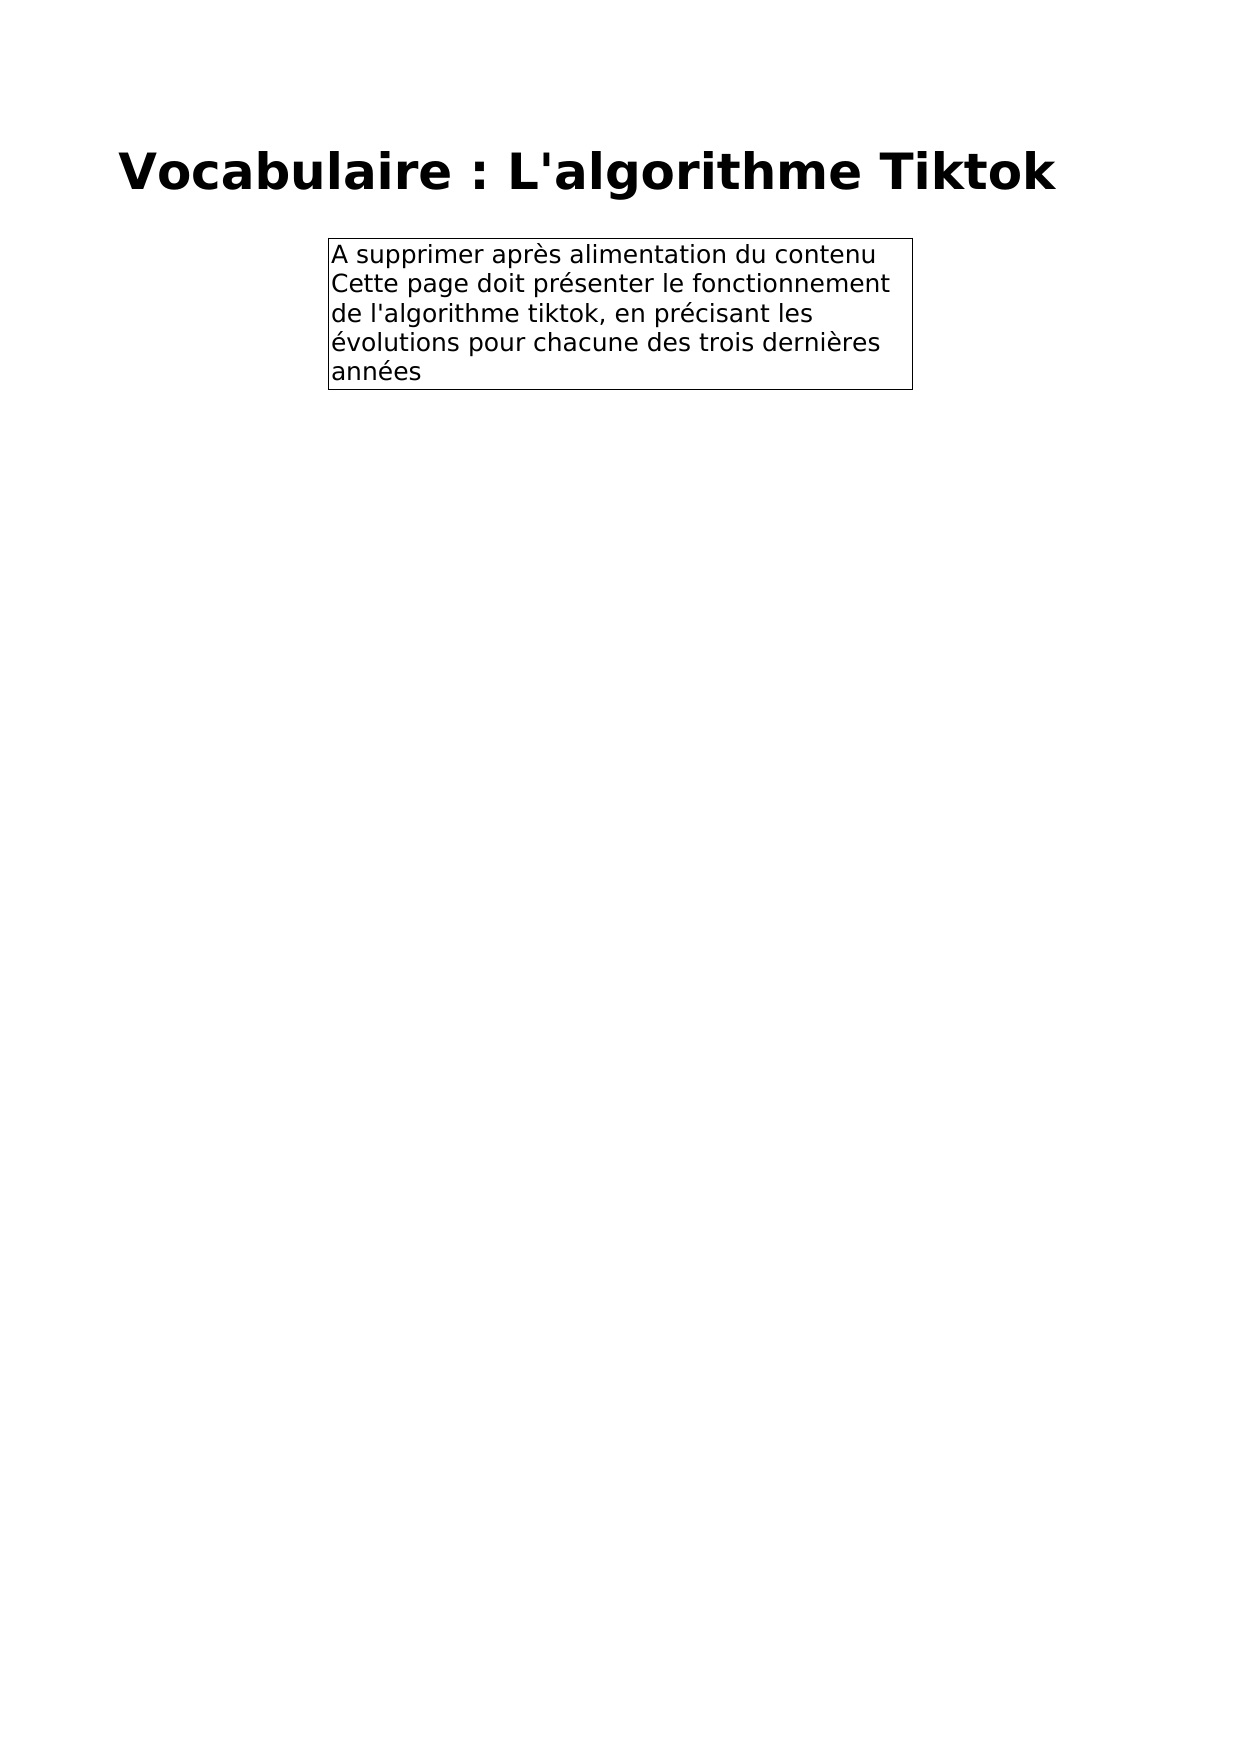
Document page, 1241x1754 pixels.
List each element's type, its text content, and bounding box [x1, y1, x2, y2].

subtitle Vocabulaire : L'algorithme Tiktok [118, 143, 1122, 201]
table_header A supprimer après alimentation du contenu Cette page doit présenter le fonctionnement de l'algorithme tiktok, en précisant les évolutions pour chacune des trois dernières années [329, 239, 912, 389]
